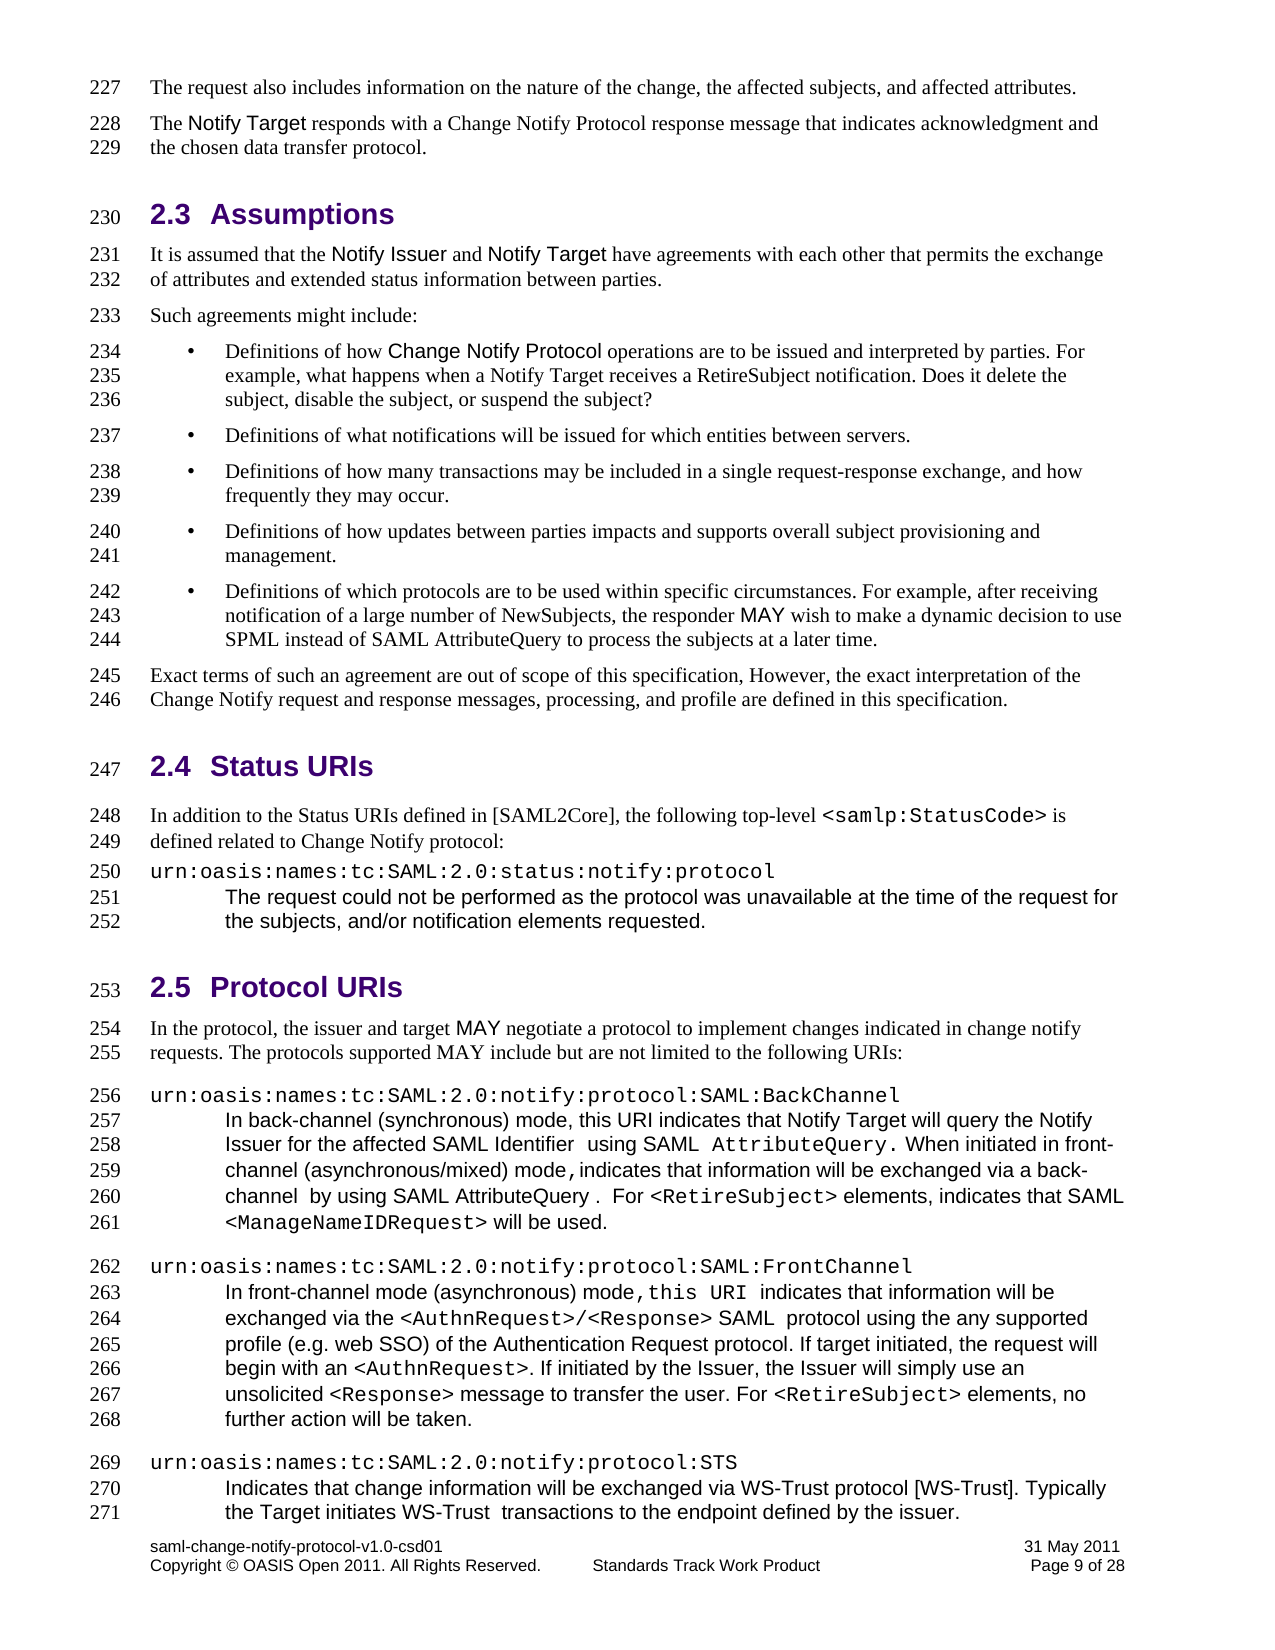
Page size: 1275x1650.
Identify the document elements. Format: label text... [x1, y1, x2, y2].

text Such agreements might include: [150, 302, 1125, 327]
text In back-channel (synchronous) mode, this URI indicates that Notify Target will query the Notify Issuer for the affected SAML Identifier using SAML AttributeQuery. When initiated in front-channel (asynchronous/mixed) mode,indicates that information will be exchanged via a back-channel by using SAML AttributeQuery . For <RetireSubject> elements, indicates that SAML <ManageNameIDRequest> will be used. [225, 1108, 1125, 1236]
list Definitions of how updates between parties impacts and supports overall subject provisioning and management. [187, 519, 1125, 567]
text Exact terms of such an agreement are out of scope of this specification, However, the exact interpretation of the Change Notify request and response messages, processing, and profile are defined in this specification. [150, 663, 1125, 711]
text urn:oasis:names:tc:SAML:2.0:notify:protocol:SAML:FrontChannel [150, 1256, 1125, 1280]
text urn:oasis:names:tc:SAML:2.0:notify:protocol:SAML:BackChannel [150, 1084, 1125, 1108]
list Definitions of how Change Notify Protocol operations are to be issued and interpreted by parties. For example, what happens when a Notify Target receives a RetireSubject notification. Does it delete the subject, disable the subject, or suspend the subject? [187, 338, 1125, 411]
text urn:oasis:names:tc:SAML:2.0:notify:protocol:STS [150, 1452, 1125, 1476]
text urn:oasis:names:tc:SAML:2.0:status:notify:protocol [150, 861, 1125, 884]
text In front-channel mode (asynchronous) mode,this URI indicates that information will be exchanged via the <AuthnRequest>/<Response> SAML protocol using the any supported profile (e.g. web SSO) of the Authentication Request protocol. If target initiated, the request will begin with an <AuthnRequest>. If initiated by the Issuer, the Issuer will simply use an unsolicited <Response> message to transfer the user. For <RetireSubject> elements, no further action will be taken. [225, 1280, 1125, 1431]
subtitle Assumptions [150, 197, 1125, 230]
list Definitions of what notifications will be issued for which entities between servers. [187, 423, 1125, 447]
subtitle Protocol URIs [150, 971, 1125, 1004]
text The request also includes information on the nature of the change, the affected subjects, and affected attributes. [150, 75, 1125, 99]
subtitle Status URIs [150, 749, 1125, 782]
list Definitions of which protocols are to be used within specific circumstances. For example, after receiving notification of a large number of NewSubjects, the responder MAY wish to make a dynamic decision to use SPML instead of SAML AttributeQuery to process the subjects at a later time. [187, 579, 1125, 651]
text Indicates that change information will be exchanged via WS-Trust protocol [WS-Trust]. Typically the Target initiates WS-Trust transactions to the endpoint defined by the issuer. [225, 1476, 1125, 1524]
text The request could not be performed as the protocol was unavailable at the time of the request for the subjects, and/or notification elements requested. [225, 884, 1125, 932]
list Definitions of how many transactions may be included in a single request-response exchange, and how frequently they may occur. [187, 459, 1125, 507]
text The Notify Target responds with a Change Notify Protocol response message that indicates acknowledgment and the chosen data transfer protocol. [150, 111, 1125, 159]
text In addition to the Status URIs defined in [SAML2Core], the following top-level <samlp:StatusCode> is defined related to Change Notify protocol: [150, 803, 1125, 853]
text It is assumed that the Notify Issuer and Notify Target have agreements with each other that permits the exchange of attributes and extended status information between parties. [150, 242, 1125, 291]
text In the protocol, the issuer and target MAY negotiate a protocol to implement changes indicated in change notify requests. The protocols supported MAY include but are not limited to the following URIs: [150, 1016, 1125, 1064]
